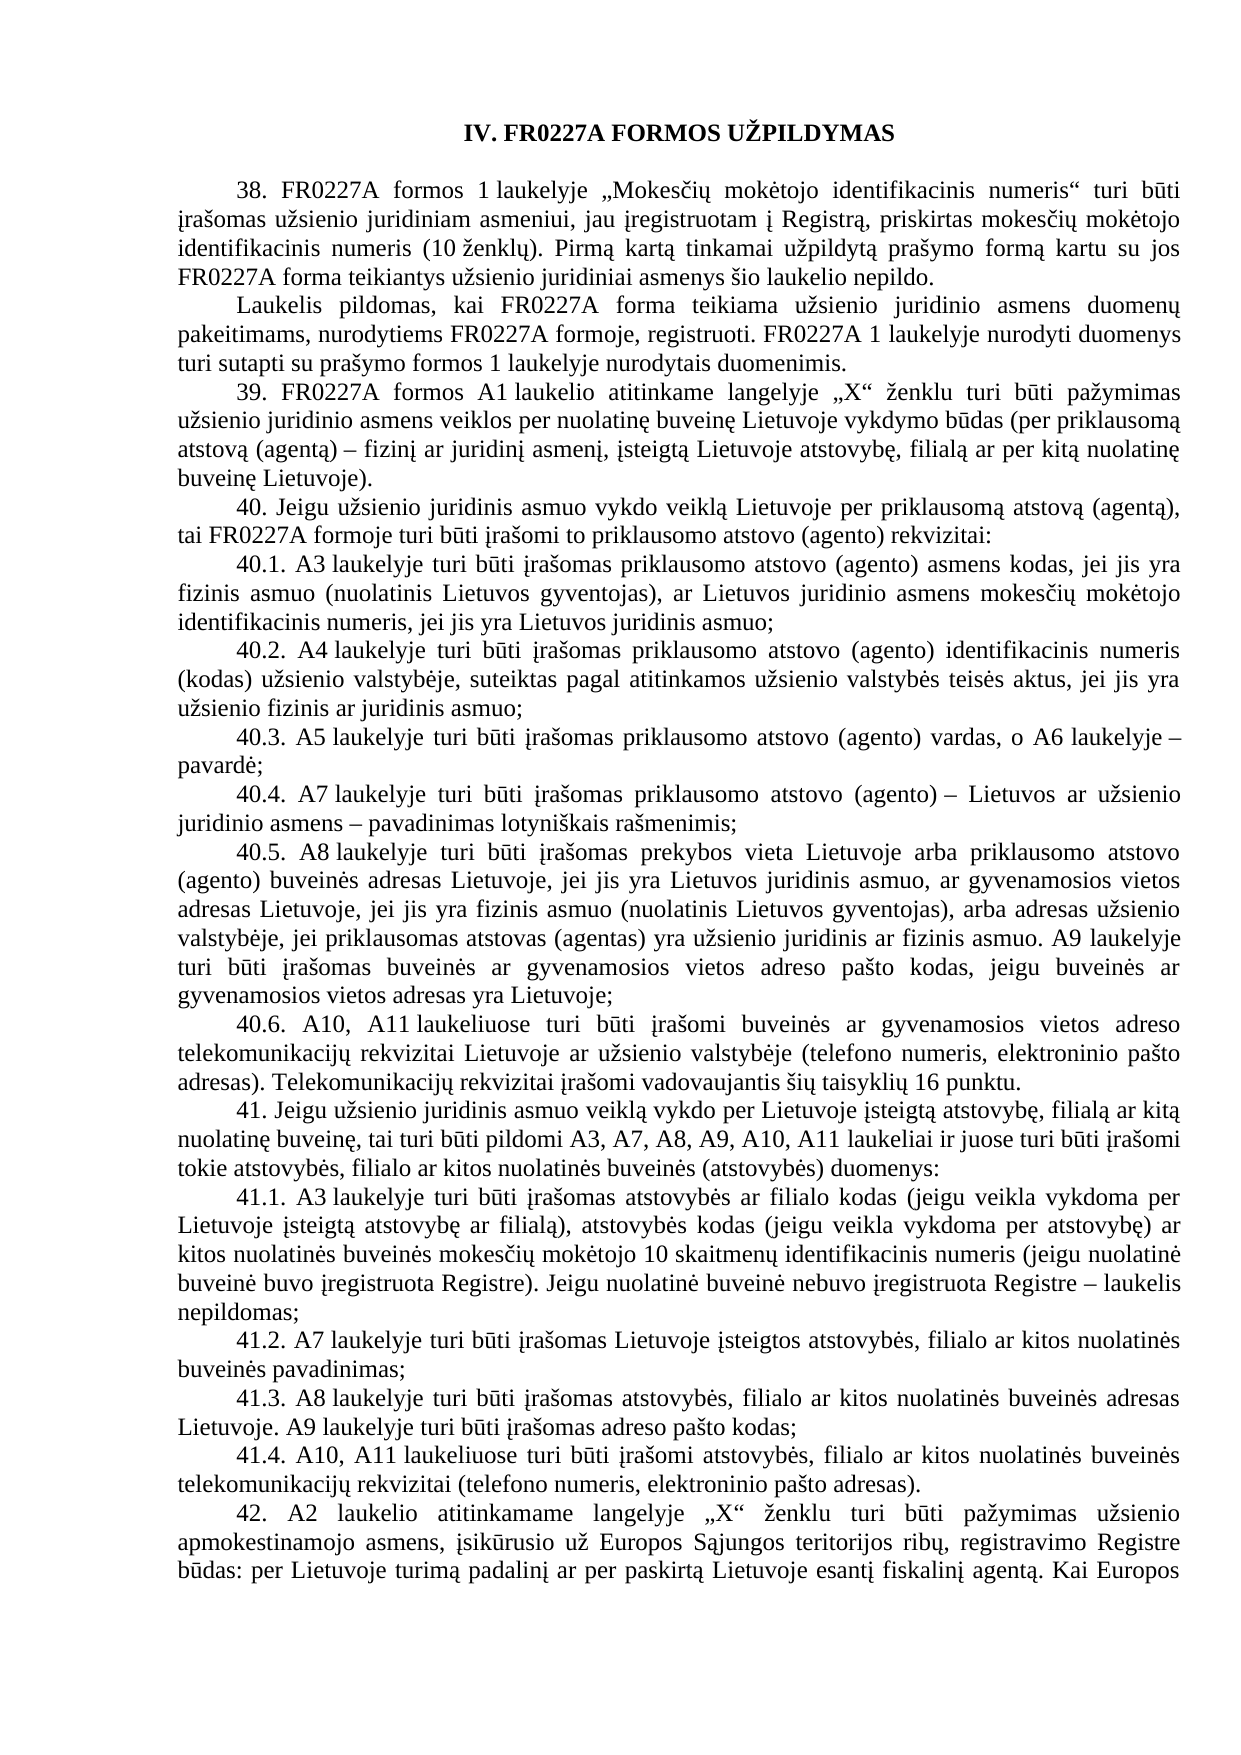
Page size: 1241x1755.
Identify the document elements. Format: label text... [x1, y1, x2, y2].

text 38. FR0227A formos 1 laukelyje „Mokesčių mokėtojo identifikacinis numeris“ turi būti įrašomas užsienio juridiniam asmeniui, jau įregistruotam į Registrą, priskirtas mokesčių mokėtojo identifikacinis numeris (10 ženklų). Pirmą kartą tinkamai užpildytą prašymo formą kartu su jos FR0227A forma teikiantys užsienio juridiniai asmenys šio laukelio nepildo. [177, 176, 1181, 291]
text 40.4. A7 laukelyje turi būti įrašomas priklausomo atstovo (agento) – Lietuvos ar užsienio juridinio asmens – pavadinimas lotyniškais rašmenimis; [177, 779, 1181, 837]
text 40.5. A8 laukelyje turi būti įrašomas prekybos vieta Lietuvoje arba priklausomo atstovo (agento) buveinės adresas Lietuvoje, jei jis yra Lietuvos juridinis asmuo, ar gyvenamosios vietos adresas Lietuvoje, jei jis yra fizinis asmuo (nuolatinis Lietuvos gyventojas), arba adresas užsienio valstybėje, jei priklausomas atstovas (agentas) yra užsienio juridinis ar fizinis asmuo. A9 laukelyje turi būti įrašomas buveinės ar gyvenamosios vietos adreso pašto kodas, jeigu buveinės ar gyvenamosios vietos adresas yra Lietuvoje; [177, 837, 1181, 1009]
text 42. A2 laukelio atitinkamame langelyje „X“ ženklu turi būti pažymimas užsienio apmokestinamojo asmens, įsikūrusio už Europos Sąjungos teritorijos ribų, registravimo Registre būdas: per Lietuvoje turimą padalinį ar per paskirtą Lietuvoje esantį fiskalinį agentą. Kai Europos [177, 1498, 1181, 1584]
text 40.6. A10, A11 laukeliuose turi būti įrašomi buveinės ar gyvenamosios vietos adreso telekomunikacijų rekvizitai Lietuvoje ar užsienio valstybėje (telefono numeris, elektroninio pašto adresas). Telekomunikacijų rekvizitai įrašomi vadovaujantis šių taisyklių 16 punktu. [177, 1009, 1181, 1096]
text 40.2. A4 laukelyje turi būti įrašomas priklausomo atstovo (agento) identifikacinis numeris (kodas) užsienio valstybėje, suteiktas pagal atitinkamos užsienio valstybės teisės aktus, jei jis yra užsienio fizinis ar juridinis asmuo; [177, 636, 1181, 722]
text 41.4. A10, A11 laukeliuose turi būti įrašomi atstovybės, filialo ar kitos nuolatinės buveinės telekomunikacijų rekvizitai (telefono numeris, elektroninio pašto adresas). [177, 1441, 1181, 1498]
text 39. FR0227A formos A1 laukelio atitinkame langelyje „X“ ženklu turi būti pažymimas užsienio juridinio asmens veiklos per nuolatinę buveinę Lietuvoje vykdymo būdas (per priklausomą atstovą (agentą) – fizinį ar juridinį asmenį, įsteigtą Lietuvoje atstovybę, filialą ar per kitą nuolatinę buveinę Lietuvoje). [177, 377, 1181, 492]
text 41.2. A7 laukelyje turi būti įrašomas Lietuvoje įsteigtos atstovybės, filialo ar kitos nuolatinės buveinės pavadinimas; [177, 1326, 1181, 1383]
text 41.1. A3 laukelyje turi būti įrašomas atstovybės ar filialo kodas (jeigu veikla vykdoma per Lietuvoje įsteigtą atstovybę ar filialą), atstovybės kodas (jeigu veikla vykdoma per atstovybę) ar kitos nuolatinės buveinės mokesčių mokėtojo 10 skaitmenų identifikacinis numeris (jeigu nuolatinė buveinė buvo įregistruota Registre). Jeigu nuolatinė buveinė nebuvo įregistruota Registre – laukelis nepildomas; [177, 1182, 1181, 1326]
text 40.1. A3 laukelyje turi būti įrašomas priklausomo atstovo (agento) asmens kodas, jei jis yra fizinis asmuo (nuolatinis Lietuvos gyventojas), ar Lietuvos juridinio asmens mokesčių mokėtojo identifikacinis numeris, jei jis yra Lietuvos juridinis asmuo; [177, 549, 1181, 636]
text IV. FR0227A FORMOS UŽPILDYMAS [177, 118, 1181, 147]
text 40. Jeigu užsienio juridinis asmuo vykdo veiklą Lietuvoje per priklausomą atstovą (agentą), tai FR0227A formoje turi būti įrašomi to priklausomo atstovo (agento) rekvizitai: [177, 492, 1181, 549]
text 41. Jeigu užsienio juridinis asmuo veiklą vykdo per Lietuvoje įsteigtą atstovybę, filialą ar kitą nuolatinę buveinę, tai turi būti pildomi A3, A7, A8, A9, A10, A11 laukeliai ir juose turi būti įrašomi tokie atstovybės, filialo ar kitos nuolatinės buveinės (atstovybės) duomenys: [177, 1096, 1181, 1182]
text 40.3. A5 laukelyje turi būti įrašomas priklausomo atstovo (agento) vardas, o A6 laukelyje – pavardė; [177, 722, 1181, 779]
text Laukelis pildomas, kai FR0227A forma teikiama užsienio juridinio asmens duomenų pakeitimams, nurodytiems FR0227A formoje, registruoti. FR0227A 1 laukelyje nurodyti duomenys turi sutapti su prašymo formos 1 laukelyje nurodytais duomenimis. [177, 291, 1181, 377]
text 41.3. A8 laukelyje turi būti įrašomas atstovybės, filialo ar kitos nuolatinės buveinės adresas Lietuvoje. A9 laukelyje turi būti įrašomas adreso pašto kodas; [177, 1383, 1181, 1441]
